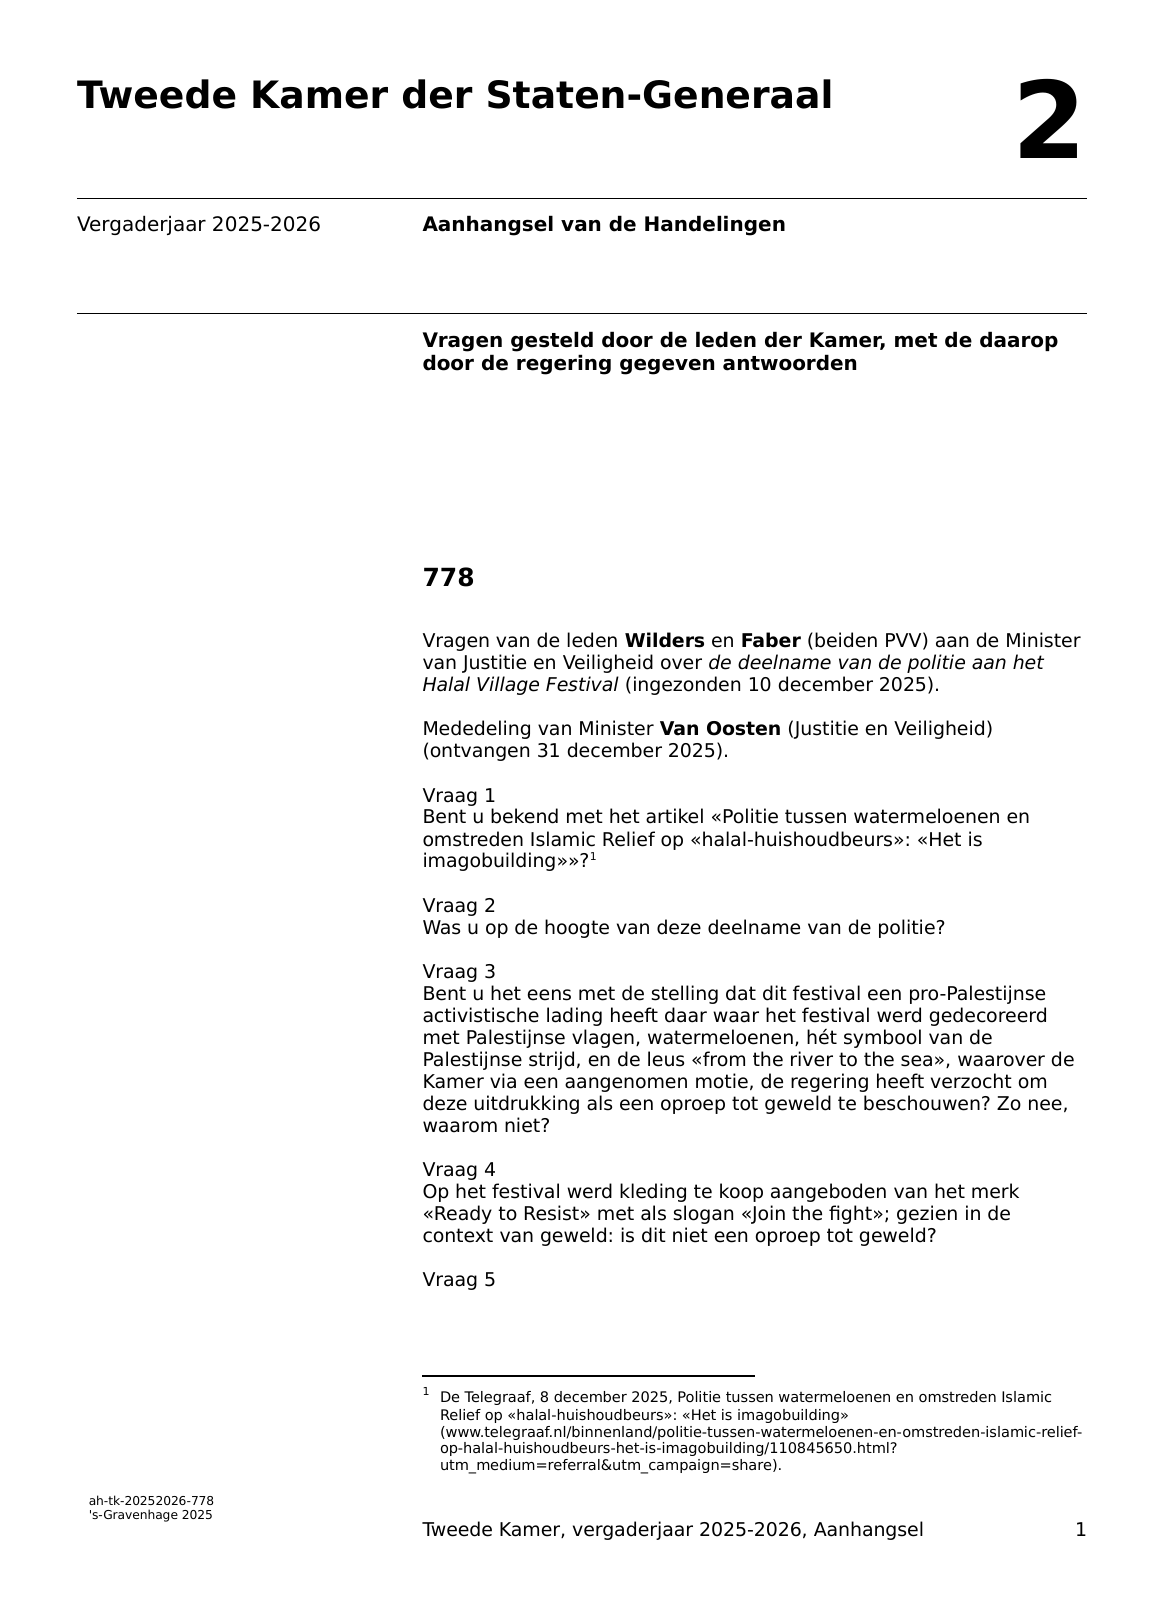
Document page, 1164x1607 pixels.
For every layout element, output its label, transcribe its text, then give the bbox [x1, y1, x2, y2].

text Vraag 3 [422, 961, 1087, 983]
text Bent u het eens met de stelling dat dit festival een pro-Palestijnse activistische lading heeft daar waar het festival werd gedecoreerd met Palestijnse vlagen, watermeloenen, hét symbool van de Palestijnse strijd, en de leus «from the river to the sea», waarover de Kamer via een aangenomen motie, de regering heeft verzocht om deze uitdrukking als een oproep tot geweld te beschouwen? Zo nee, waarom niet? [422, 983, 1087, 1137]
table_cell Vergaderjaar 2025-2026 [77, 199, 422, 313]
text De Telegraaf, 8 december 2025, Politie tussen watermeloenen en omstreden Islamic Relief op «halal-huishoudbeurs»: «Het is imagobuilding» (www.telegraaf.nl/binnenland/politie-tussen-watermeloenen-en-omstreden-islamic-relief-op-halal-huishoudbeurs-het-is-imagobuilding/110845650.html?utm_medium=referral&utm_campaign=share). [422, 1385, 1087, 1474]
text 's-Gravenhage 2025 [88, 1508, 323, 1522]
text Vraag 5 [422, 1269, 1087, 1291]
text Was u op de hoogte van deze deelname van de politie? [422, 917, 1087, 938]
text 778 [422, 563, 1087, 592]
text ah-tk-20252026-778 [88, 1494, 323, 1508]
text Vraag 2 [422, 894, 1087, 917]
text Vraag 1 [422, 784, 1087, 806]
table_cell Aanhangsel van de Handelingen [422, 199, 1087, 313]
table_header 2 [886, 59, 1087, 198]
text Vraag 4 [422, 1159, 1087, 1181]
text Mededeling van Minister Van Oosten (Justitie en Veiligheid) (ontvangen 31 december 2025). [422, 718, 1087, 762]
text Vragen van de leden Wilders en Faber (beiden PVV) aan de Minister van Justitie en Veiligheid over de deelname van de politie aan het Halal Village Festival (ingezonden 10 december 2025). [422, 630, 1087, 696]
table_cell Vragen gesteld door de leden der Kamer, met de daarop door de regering gegeven antwoorden [422, 314, 1087, 375]
text Bent u bekend met het artikel «Politie tussen watermeloenen en omstreden Islamic Relief op «halal-huishoudbeurs»: «Het is imagobuilding»»? [422, 806, 1087, 872]
table_header Tweede Kamer der Staten-Generaal [77, 59, 886, 198]
table_cell [77, 314, 422, 375]
text Op het festival werd kleding te koop aangeboden van het merk «Ready to Resist» met als slogan «Join the fight»; gezien in de context van geweld: is dit niet een oproep tot geweld? [422, 1181, 1087, 1247]
